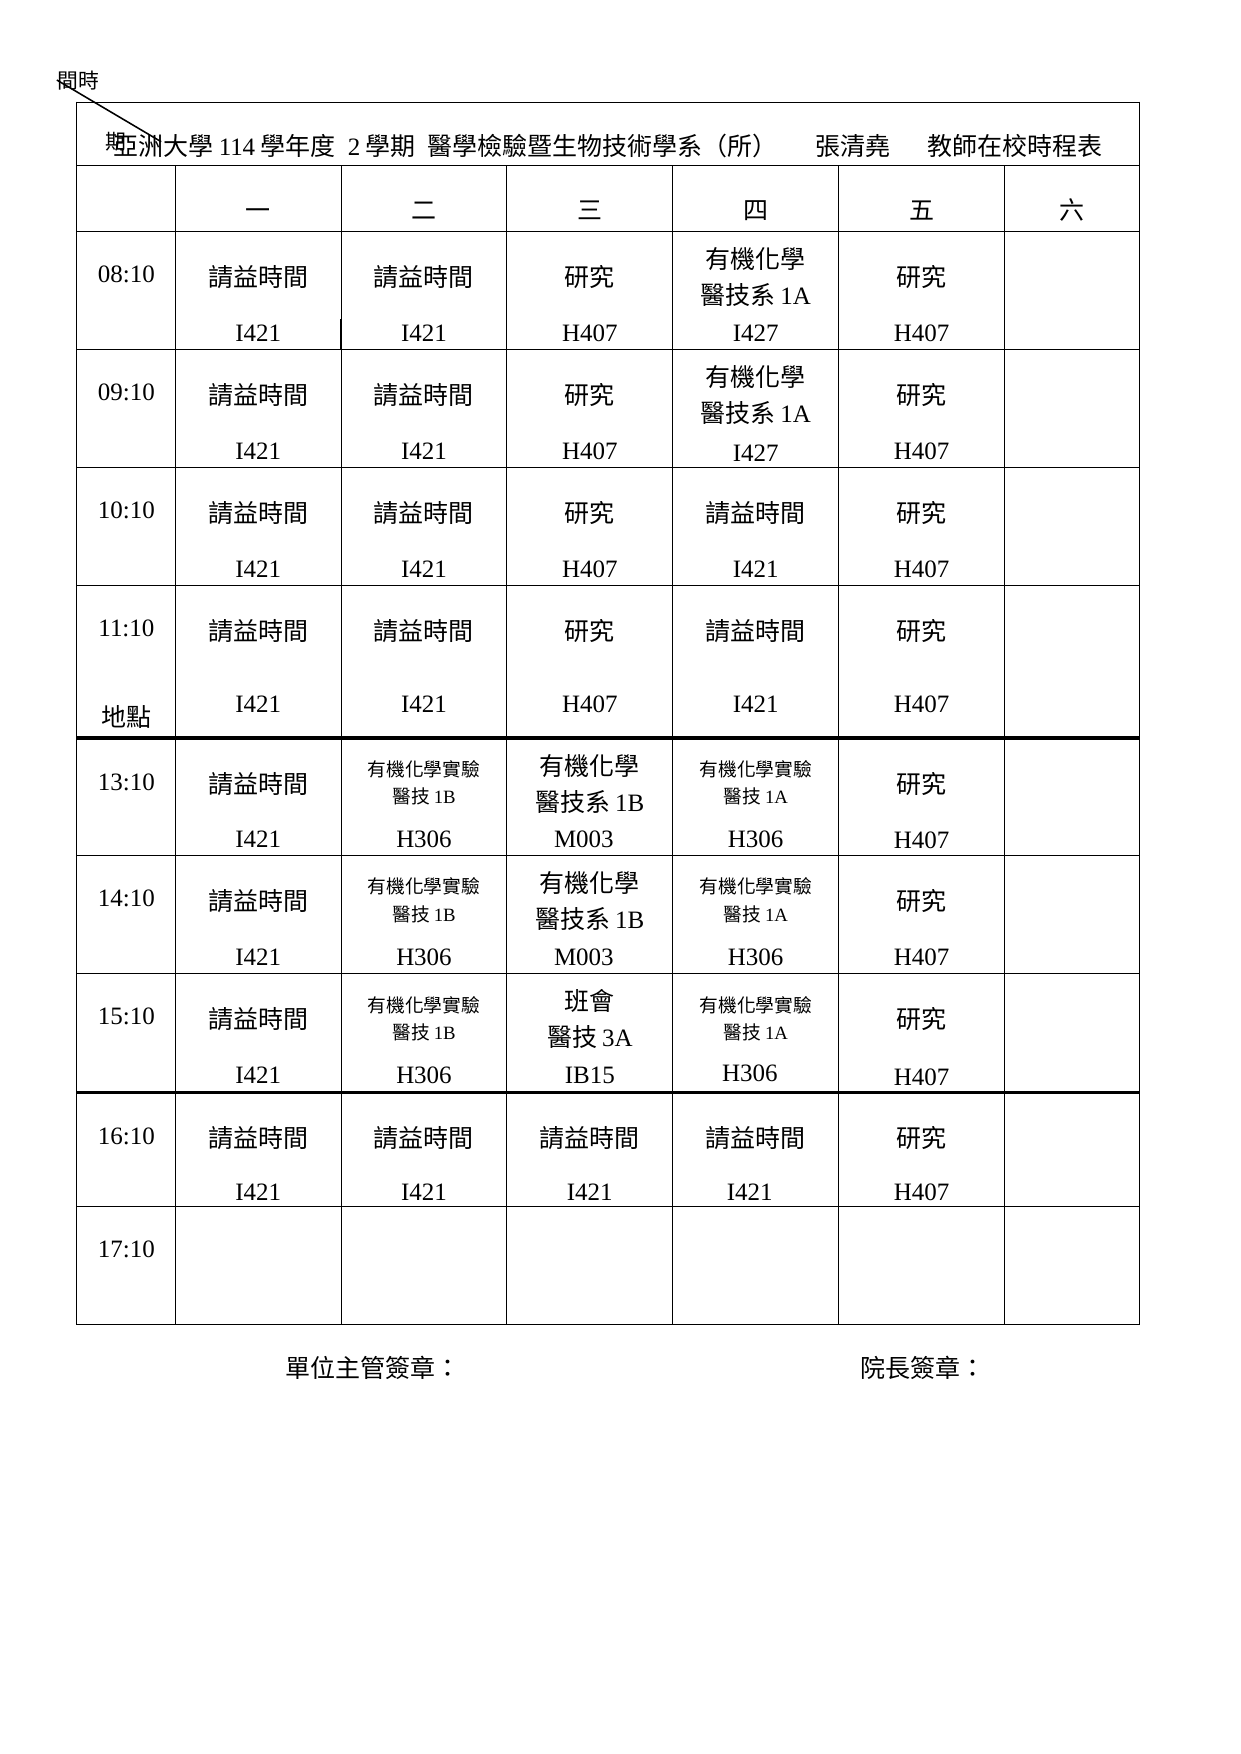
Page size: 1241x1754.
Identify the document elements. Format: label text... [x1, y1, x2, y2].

table_cell I421 [673, 1180, 838, 1206]
table_cell [839, 1207, 1004, 1294]
table_cell [507, 1207, 672, 1294]
table_cell 四 [673, 166, 838, 231]
table_cell H407 [507, 319, 672, 349]
table_cell 有機化學 醫技系1A [673, 232, 838, 319]
table_cell 有機化學實驗 醫技1A [673, 740, 838, 825]
table_cell I421 [176, 438, 341, 467]
table_cell [1005, 1180, 1139, 1206]
table_cell 研究 [839, 740, 1004, 825]
table_cell 請益時間 [342, 350, 506, 437]
table_cell 14:10 ｜ 15:00 [77, 856, 175, 943]
table_cell I421 [507, 1180, 672, 1206]
table_cell 請益時間 [342, 468, 506, 556]
table_cell 研究 [507, 232, 672, 319]
table_cell IB15 [507, 1061, 672, 1091]
table_cell H407 [839, 674, 1004, 736]
table_cell [1005, 974, 1139, 1061]
table_cell H306 [673, 943, 838, 973]
table_cell 16:10 ｜ 17:00 [77, 1094, 175, 1180]
table_cell 有機化學實驗 醫技1A [673, 974, 838, 1061]
table_cell 13:10 ｜ 14:00 [77, 740, 175, 825]
table_cell [42, 61, 131, 106]
table_cell 09:10 ｜ 10:00 [77, 350, 175, 437]
table_cell H407 [507, 438, 672, 467]
table_cell [1005, 586, 1139, 674]
table_cell I421 [673, 556, 838, 585]
table_cell [1005, 556, 1139, 585]
table_cell I427 [673, 319, 838, 349]
table_cell 地點 [77, 825, 175, 854]
table_cell [1005, 319, 1139, 349]
table_cell 研究 [839, 974, 1004, 1061]
table_cell 請益時間 [176, 586, 341, 674]
table_cell H306 [342, 943, 506, 973]
table_cell H407 [839, 556, 1004, 585]
table_cell [1005, 1061, 1139, 1091]
table_cell 請益時間 [673, 586, 838, 674]
table_cell 請益時間 [176, 974, 341, 1061]
table_cell 請益時間 [673, 1094, 838, 1180]
table_cell 地點 [77, 943, 175, 973]
table_cell 研究 [839, 586, 1004, 674]
table_cell 地點 [77, 1294, 175, 1324]
table_cell I421 [342, 556, 506, 585]
table_cell 08:10 ｜ 09:00 [77, 232, 175, 319]
table_cell 研究 [507, 586, 672, 674]
table_cell [1005, 943, 1139, 973]
table_cell [1005, 1207, 1139, 1294]
table_cell I421 [176, 825, 341, 854]
table_cell [1005, 1294, 1139, 1324]
table_cell 有機化學 醫技系1B [507, 856, 672, 943]
table_cell 請益時間 [673, 468, 838, 556]
table_cell [673, 1294, 838, 1324]
table_cell [176, 1207, 341, 1294]
table_cell [1005, 1094, 1139, 1180]
table_cell H407 [839, 438, 1004, 467]
table_cell 請益時間 [176, 232, 341, 319]
table_cell H407 [839, 1061, 1004, 1091]
table_cell 研究 [507, 350, 672, 437]
table_cell [1005, 468, 1139, 556]
table_cell I421 [176, 943, 341, 973]
table_cell 15:10 ｜ 16:00 [77, 974, 175, 1061]
table_cell 地點 [77, 438, 175, 467]
table_cell 有機化學實驗 醫技1A [673, 856, 838, 943]
table_cell [77, 166, 175, 231]
table_cell 請益時間 [342, 1094, 506, 1180]
table_cell H407 [839, 825, 1004, 854]
table_cell 請益時間 [507, 1094, 672, 1180]
table_cell 11:10 ｜ 12:00 [77, 586, 175, 674]
table_cell H407 [839, 1180, 1004, 1206]
table_cell H306 [673, 825, 838, 854]
table_cell 地點 [77, 1061, 175, 1091]
table_cell 研究 [507, 468, 672, 556]
table_cell H407 [507, 556, 672, 585]
table_cell 地點 [77, 556, 175, 585]
table_header 亞洲大學114學年度 2學期 醫學檢驗暨生物技術學系（所） 張清堯 教師在校時程表 [77, 103, 1139, 165]
table_cell 二 [342, 166, 506, 231]
table_cell 班會 醫技3A [507, 974, 672, 1061]
table_cell 請益時間 [176, 740, 341, 825]
table_cell 請益時間 [342, 586, 506, 674]
table_cell I421 [342, 674, 506, 736]
table_cell [1005, 856, 1139, 943]
table_cell [132, 122, 162, 140]
table_cell [1005, 740, 1139, 825]
table_cell I421 [342, 319, 506, 349]
table_cell I421 [176, 1180, 341, 1206]
table_cell 研究 [839, 856, 1004, 943]
table_cell 研究 [839, 232, 1004, 319]
table_cell 一 [176, 166, 341, 231]
table_cell 五 [839, 166, 1004, 231]
table_cell I421 [342, 438, 506, 467]
table_cell 有機化學實驗 醫技1B [342, 740, 506, 825]
table_cell H306 [673, 1061, 838, 1091]
table_cell [1005, 232, 1139, 319]
table_cell 請益時間 [176, 350, 341, 437]
table_cell [342, 1294, 506, 1324]
table_cell H407 [839, 319, 1004, 349]
table_cell [1005, 350, 1139, 437]
table_cell 有機化學 醫技系1B [507, 740, 672, 825]
table_cell [673, 1207, 838, 1294]
table_cell I427 [673, 438, 838, 467]
table_cell 請益時間 [176, 856, 341, 943]
table_cell 研究 [839, 468, 1004, 556]
table_cell 有機化學實驗 醫技1B [342, 856, 506, 943]
table_cell [507, 1294, 672, 1324]
table_cell 請益時間 [176, 468, 341, 556]
table_cell I421 [176, 674, 341, 736]
table_cell H407 [839, 943, 1004, 973]
table_cell 請益時間 [342, 232, 506, 319]
table_cell [342, 1207, 506, 1294]
table_cell H407 [507, 674, 672, 736]
table_cell [1005, 825, 1139, 854]
table_cell M003 [507, 825, 672, 854]
table_cell 17:10 ｜ 18:00 [77, 1207, 175, 1294]
text 單位主管簽章： 院長簽章： [89, 1325, 1181, 1387]
table_cell 有機化學 醫技系1A [673, 350, 838, 437]
table_cell [1005, 438, 1139, 467]
table_cell [176, 1294, 341, 1324]
table_cell I421 [176, 1061, 341, 1091]
table_cell 10:10 ｜ 11:00 [77, 468, 175, 556]
table_cell H306 [342, 825, 506, 854]
table_cell 有機化學實驗 醫技1B [342, 974, 506, 1061]
table_cell 地點 [77, 674, 175, 736]
table_cell [839, 1294, 1004, 1324]
table_cell I421 [673, 674, 838, 736]
table_cell 六 [1005, 166, 1139, 231]
table_cell I421 [342, 1180, 506, 1206]
table_cell 三 [507, 166, 672, 231]
table_cell I421 [176, 319, 340, 349]
table_cell I421 [176, 556, 341, 585]
table_cell 研究 [839, 350, 1004, 437]
table_cell 地點 [77, 319, 175, 349]
table_cell H306 [342, 1061, 506, 1091]
table_cell 請益時間 [176, 1094, 341, 1180]
table_cell M003 [507, 943, 672, 973]
table_cell 地點 [77, 1180, 175, 1206]
table_cell [90, 122, 162, 159]
table_cell 研究 [839, 1094, 1004, 1180]
text [89, 1537, 444, 1632]
table_cell [1005, 674, 1139, 736]
